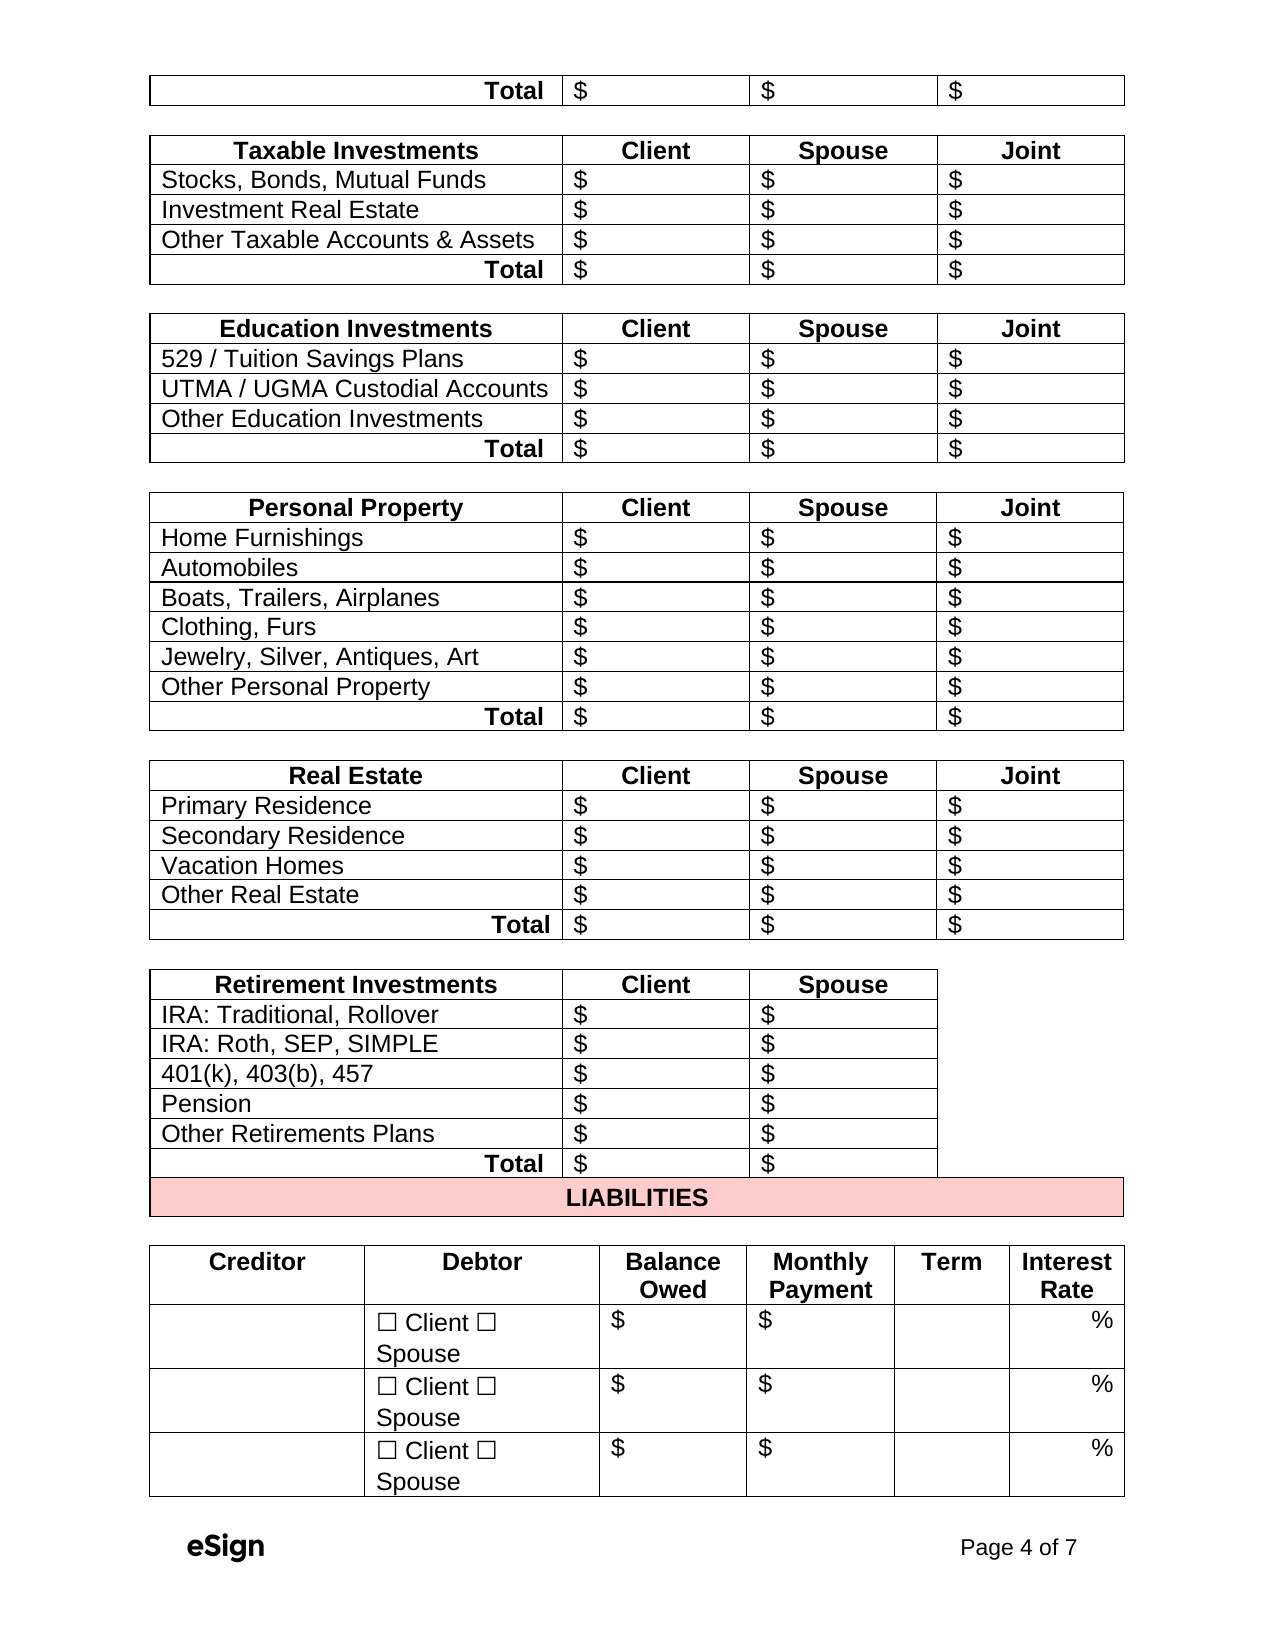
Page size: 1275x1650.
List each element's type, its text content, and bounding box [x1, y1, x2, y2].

table_cell 401(k), 403(b), 457 [151, 1059, 562, 1088]
table_header Joint [937, 761, 1123, 790]
table_cell $ [750, 1089, 937, 1118]
table_header Interest Rate [1010, 1246, 1124, 1304]
table_cell $ [750, 553, 936, 581]
table_cell $ [938, 255, 1124, 283]
table_cell $ [563, 553, 749, 581]
table_cell $ [563, 880, 749, 909]
table_cell $ [563, 255, 749, 283]
table_cell $ [937, 821, 1123, 849]
table_cell $ [937, 851, 1123, 879]
table_cell $ [750, 76, 937, 105]
table_cell [938, 999, 1124, 1028]
table_cell Investment Real Estate [151, 195, 562, 224]
table_header Joint [938, 136, 1124, 164]
table_cell IRA: Traditional, Rollover [151, 1000, 562, 1028]
table_cell $ [750, 880, 936, 909]
table_cell $ [938, 165, 1124, 194]
table_cell $ [563, 344, 749, 373]
table_cell [150, 1433, 364, 1496]
table_cell ☐ Client ☐ Spouse [365, 1369, 599, 1432]
table_cell $ [937, 672, 1123, 701]
table_header Spouse [750, 314, 937, 343]
table_cell $ [563, 165, 749, 194]
table_cell $ [750, 434, 937, 462]
table_cell $ [600, 1305, 746, 1368]
table_cell $ [563, 702, 749, 730]
table_cell $ [750, 1029, 937, 1058]
table_cell [938, 1028, 1124, 1058]
table_cell $ [563, 1089, 749, 1118]
table_header Spouse [750, 493, 936, 522]
table_cell $ [563, 1029, 749, 1058]
table_header [938, 969, 1124, 998]
table_cell $ [563, 374, 749, 403]
table_header Joint [938, 314, 1124, 343]
table_cell [150, 1305, 364, 1368]
table_cell $ [563, 791, 749, 820]
table_cell $ [750, 672, 936, 701]
table_cell Total [151, 1149, 562, 1177]
table_cell Primary Residence [150, 791, 562, 820]
table_cell UTMA / UGMA Custodial Accounts [151, 374, 562, 403]
table_cell $ [938, 344, 1124, 373]
table_cell $ [563, 1149, 749, 1177]
table_cell $ [750, 1059, 937, 1088]
table_cell $ [937, 612, 1123, 641]
table_cell Automobiles [150, 553, 562, 581]
table_cell LIABILITIES [151, 1178, 1123, 1216]
table_cell $ [747, 1369, 894, 1432]
table_header Creditor [150, 1246, 364, 1304]
table_cell Other Personal Property [150, 672, 562, 701]
table_cell $ [750, 821, 936, 849]
table_cell $ [563, 434, 749, 462]
table_cell Jewelry, Silver, Antiques, Art [150, 642, 562, 671]
table_header Monthly Payment [747, 1246, 894, 1304]
table_cell 529 / Tuition Savings Plans [151, 344, 562, 373]
table_cell $ [937, 880, 1123, 909]
table_cell $ [747, 1433, 894, 1496]
table_cell $ [938, 434, 1124, 462]
table_cell $ [563, 1119, 749, 1147]
table_cell $ [750, 791, 936, 820]
table_cell % [1010, 1369, 1124, 1432]
table_cell $ [563, 612, 749, 641]
table_cell [938, 1118, 1124, 1147]
table_cell IRA: Roth, SEP, SIMPLE [151, 1029, 562, 1058]
table_cell Total [150, 702, 562, 730]
table_cell Total [151, 255, 562, 283]
table_cell [895, 1369, 1009, 1432]
table_cell $ [937, 791, 1123, 820]
table_cell [938, 1148, 1124, 1177]
table_cell $ [563, 195, 749, 224]
table_cell $ [750, 523, 936, 552]
table_cell $ [747, 1305, 894, 1368]
table_cell Vacation Homes [150, 851, 562, 879]
table_cell Total [150, 910, 562, 939]
table_cell % [1010, 1305, 1124, 1368]
table_cell Stocks, Bonds, Mutual Funds [151, 165, 562, 194]
table_header Retirement Investments [151, 970, 562, 998]
table_cell $ [750, 165, 937, 194]
table_cell $ [750, 910, 936, 939]
table_cell Other Real Estate [150, 880, 562, 909]
table_cell $ [938, 404, 1124, 432]
table_cell $ [750, 404, 937, 432]
table_cell $ [750, 225, 937, 254]
table_cell $ [750, 851, 936, 879]
table_header Education Investments [151, 314, 562, 343]
table_cell $ [750, 1119, 937, 1147]
table_cell Secondary Residence [150, 821, 562, 849]
table_header Spouse [750, 136, 937, 164]
table_header Debtor [365, 1246, 599, 1304]
table_header Client [563, 761, 749, 790]
table_cell Total [151, 434, 562, 462]
table_cell $ [563, 583, 749, 611]
table_header Personal Property [150, 493, 562, 522]
table_cell $ [937, 523, 1123, 552]
table_header Client [563, 314, 749, 343]
table_cell $ [750, 612, 936, 641]
table_cell $ [937, 583, 1123, 611]
table_header Client [563, 493, 749, 522]
table_cell $ [563, 1059, 749, 1088]
table_cell $ [600, 1369, 746, 1432]
table_cell $ [750, 344, 937, 373]
table_cell $ [937, 910, 1123, 939]
table_cell ☐ Client ☐ Spouse [365, 1305, 599, 1368]
table_cell $ [563, 672, 749, 701]
table_cell Other Education Investments [151, 404, 562, 432]
table_cell ☐ Client ☐ Spouse [365, 1433, 599, 1496]
table_cell $ [938, 76, 1124, 105]
table_cell Pension [151, 1089, 562, 1118]
table_cell [938, 1058, 1124, 1088]
table_cell $ [563, 225, 749, 254]
table_cell $ [563, 76, 749, 105]
table_cell Other Taxable Accounts & Assets [151, 225, 562, 254]
table_header Taxable Investments [151, 136, 562, 164]
table_cell [938, 1088, 1124, 1118]
table_cell $ [937, 642, 1123, 671]
table_cell $ [750, 255, 937, 283]
table_cell $ [937, 702, 1123, 730]
table_cell [895, 1305, 1009, 1368]
table_cell $ [563, 404, 749, 432]
table_cell [150, 1369, 364, 1432]
table_cell $ [938, 374, 1124, 403]
table_cell $ [563, 523, 749, 552]
table_cell Home Furnishings [150, 523, 562, 552]
table_header Spouse [750, 970, 937, 998]
table_cell [895, 1433, 1009, 1496]
table_cell $ [563, 910, 749, 939]
table_header Joint [937, 493, 1123, 522]
table_cell $ [563, 1000, 749, 1028]
table_cell $ [750, 583, 936, 611]
table_cell Boats, Trailers, Airplanes [150, 583, 562, 611]
table_cell $ [600, 1433, 746, 1496]
table_cell $ [750, 195, 937, 224]
table_cell % [1010, 1433, 1124, 1496]
table_cell Other Retirements Plans [151, 1119, 562, 1147]
table_cell $ [750, 642, 936, 671]
table_cell Total [151, 76, 562, 105]
table_cell $ [938, 195, 1124, 224]
table_header Client [563, 970, 749, 998]
table_header Client [563, 136, 749, 164]
table_cell $ [750, 374, 937, 403]
table_cell $ [563, 851, 749, 879]
table_cell $ [937, 553, 1123, 581]
table_cell $ [750, 1149, 937, 1177]
table_header Balance Owed [600, 1246, 746, 1304]
table_header Real Estate [150, 761, 562, 790]
table_cell Clothing, Furs [150, 612, 562, 641]
table_cell $ [750, 702, 936, 730]
table_header Term [895, 1246, 1009, 1304]
table_header Spouse [750, 761, 936, 790]
table_cell $ [563, 821, 749, 849]
table_cell $ [563, 642, 749, 671]
table_cell $ [938, 225, 1124, 254]
table_cell $ [750, 1000, 937, 1028]
